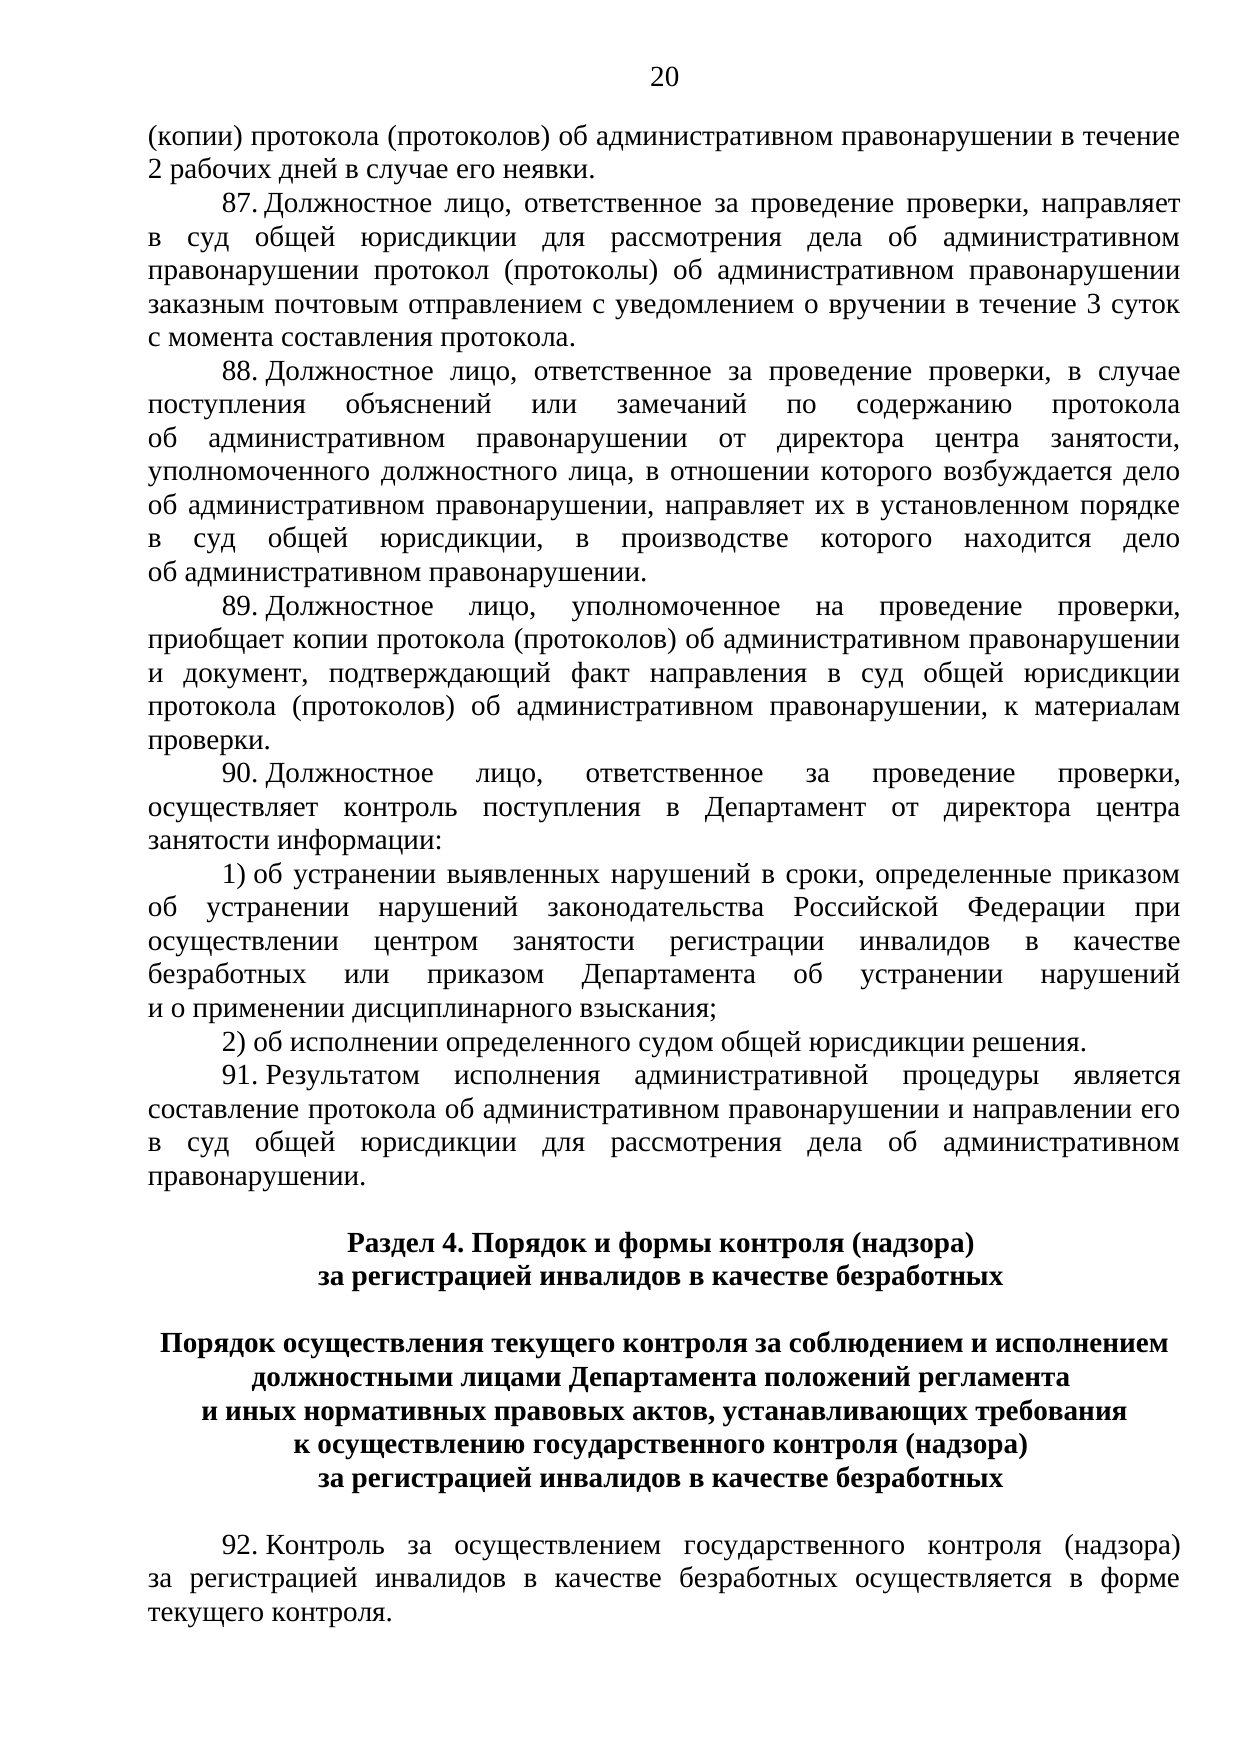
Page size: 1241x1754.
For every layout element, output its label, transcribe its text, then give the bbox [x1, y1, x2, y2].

text 88. Должностное лицо, ответственное за проведение проверки, в случае поступления объяснений или замечаний по содержанию протокола об административном правонарушении от директора центра занятости, уполномоченного должностного лица, в отношении которого возбуждается дело об административном правонарушении, направляет их в установленном порядке в суд общей юрисдикции, в производстве которого находится дело об административном правонарушении. [148, 353, 1181, 588]
text Раздел 4. Порядок и формы контроля (надзора) за регистрацией инвалидов в качестве безработных [148, 1225, 1181, 1292]
text (копии) протокола (протоколов) об административном правонарушении в течение 2 рабочих дней в случае его неявки. [148, 118, 1181, 185]
text 87. Должностное лицо, ответственное за проведение проверки, направляет в суд общей юрисдикции для рассмотрения дела об административном правонарушении протокол (протоколы) об административном правонарушении заказным почтовым отправлением с уведомлением о вручении в течение 3 суток с момента составления протокола. [148, 185, 1181, 353]
text 2) об исполнении определенного судом общей юрисдикции решения. [148, 1024, 1181, 1057]
text 90. Должностное лицо, ответственное за проведение проверки, осуществляет контроль поступления в Департамент от директора центра занятости информации: [148, 755, 1181, 856]
text 1) об устранении выявленных нарушений в сроки, определенные приказом об устранении нарушений законодательства Российской Федерации при осуществлении центром занятости регистрации инвалидов в качестве безработных или приказом Департамента об устранении нарушений и о применении дисциплинарного взыскания; [148, 856, 1181, 1024]
text 92. Контроль за осуществлением государственного контроля (надзора) за регистрацией инвалидов в качестве безработных осуществляется в форме текущего контроля. [148, 1527, 1181, 1627]
text 89. Должностное лицо, уполномоченное на проведение проверки, приобщает копии протокола (протоколов) об административном правонарушении и документ, подтверждающий факт направления в суд общей юрисдикции протокола (протоколов) об административном правонарушении, к материалам проверки. [148, 588, 1181, 755]
text Порядок осуществления текущего контроля за соблюдением и исполнением должностными лицами Департамента положений регламента и иных нормативных правовых актов, устанавливающих требования к осуществлению государственного контроля (надзора) за регистрацией инвалидов в качестве безработных [148, 1326, 1181, 1493]
text 91. Результатом исполнения административной процедуры является составление протокола об административном правонарушении и направлении его в суд общей юрисдикции для рассмотрения дела об административном правонарушении. [148, 1057, 1181, 1191]
